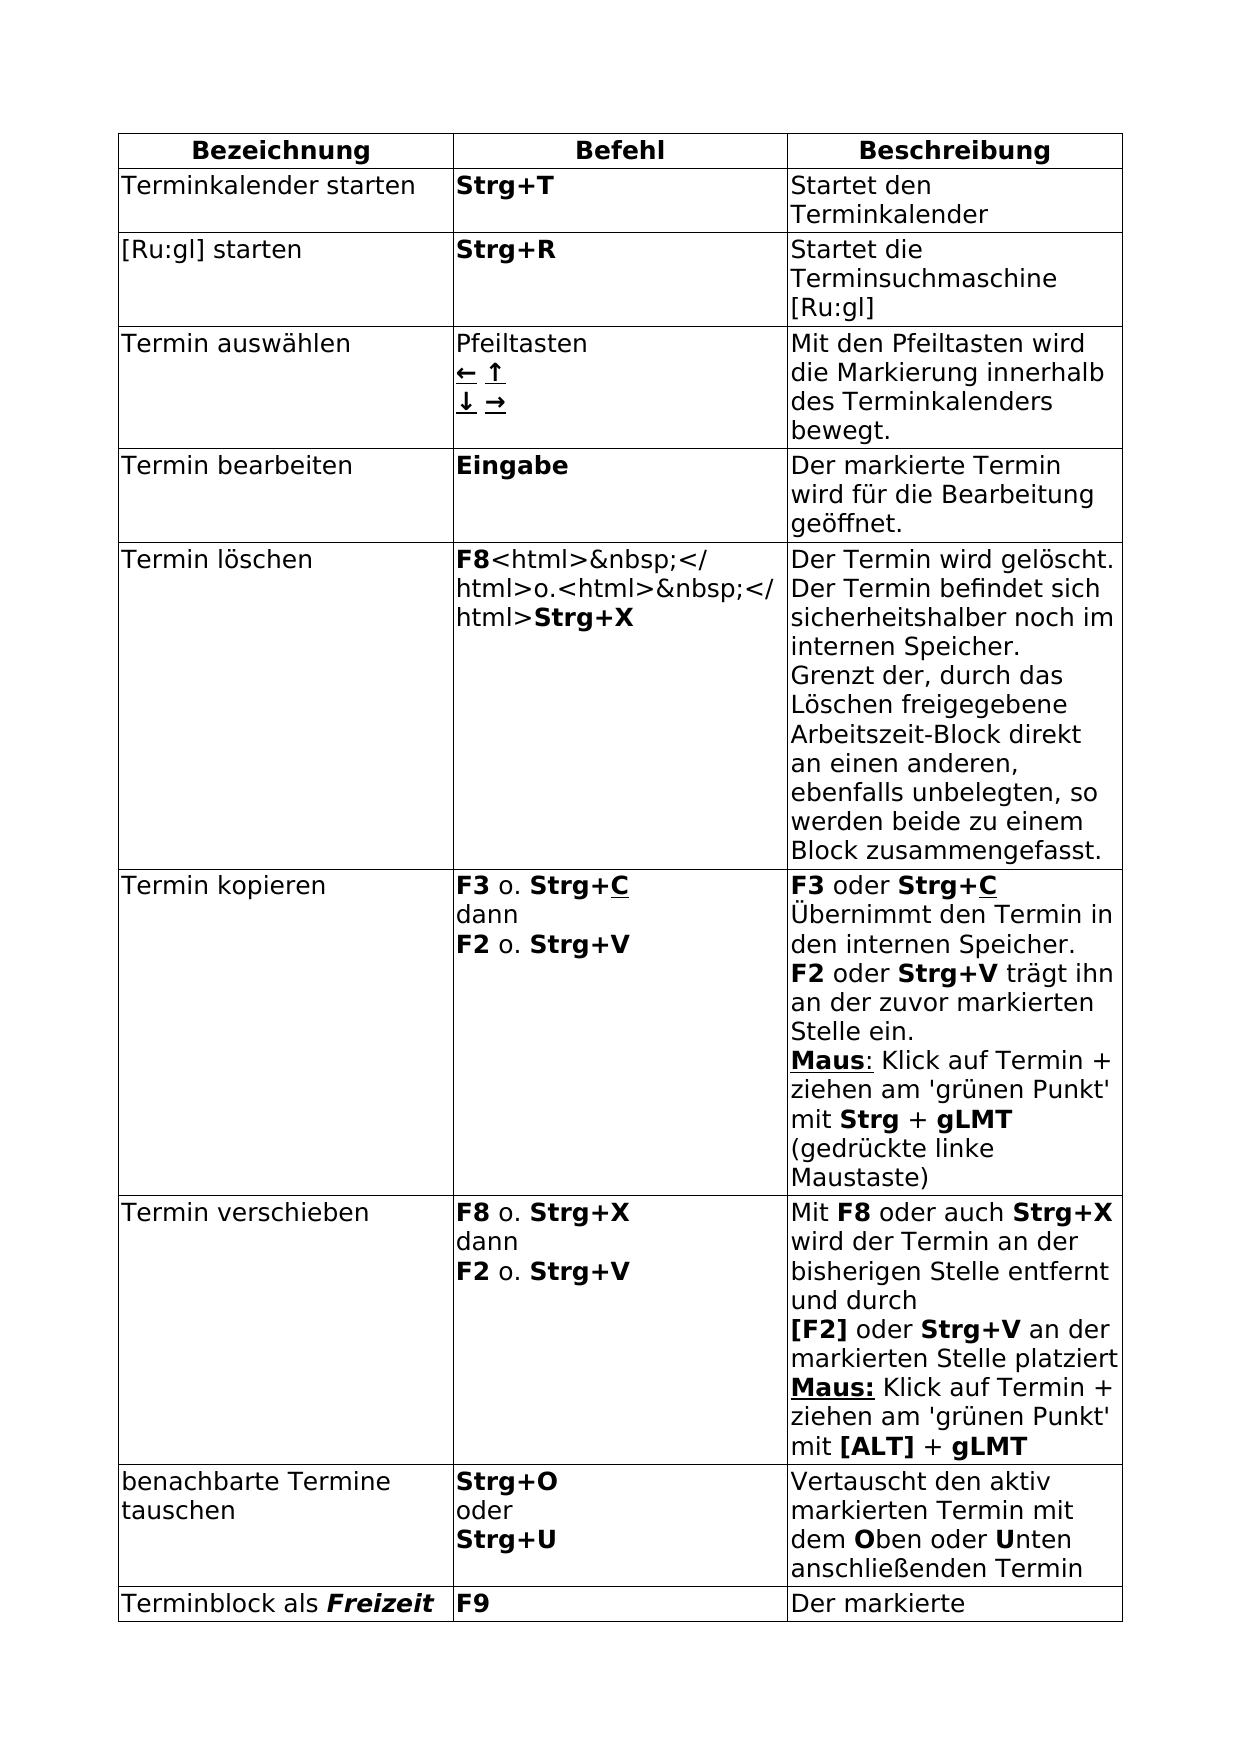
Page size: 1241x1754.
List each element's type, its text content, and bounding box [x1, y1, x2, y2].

table_cell Pfeiltasten ← ↑ ↓ → [454, 327, 787, 448]
table_cell Der markierte Termin wird für die Bearbeitung geöffnet. [788, 449, 1122, 542]
table_cell Mit den Pfeiltasten wird die Markierung innerhalb des Terminkalenders bewegt. [788, 327, 1122, 448]
table_cell Termin verschieben [119, 1196, 453, 1464]
table_cell F3 o. Strg+C dann F2 o. Strg+V [454, 870, 787, 1195]
table_cell Terminblock als Freizeit [119, 1587, 453, 1621]
table_cell [Ru:gl] starten [119, 233, 453, 326]
table_cell Terminkalender starten [119, 169, 453, 232]
table_cell Termin löschen [119, 543, 453, 868]
table_cell benachbarte Termine tauschen [119, 1465, 453, 1586]
table_cell Startet den Terminkalender [788, 169, 1122, 232]
table_cell F8<html>&nbsp;</html>o.<html>&nbsp;</html>Strg+X [454, 543, 787, 868]
table_cell Strg+T [454, 169, 787, 232]
table_cell F9 [454, 1587, 787, 1621]
table_cell Strg+R [454, 233, 787, 326]
table_cell Termin auswählen [119, 327, 453, 448]
table_cell Der Termin wird gelöscht. Der Termin befindet sich sicherheitshalber noch im internen Speicher. Grenzt der, durch das Löschen freigegebene Arbeitszeit-Block direkt an einen anderen, ebenfalls unbelegten, so werden beide zu einem Block zusammengefasst. [788, 543, 1122, 868]
table_cell Der markierte [788, 1587, 1122, 1621]
table_cell Strg+O oder Strg+U [454, 1465, 787, 1586]
table_cell F8 o. Strg+X dann F2 o. Strg+V [454, 1196, 787, 1464]
table_cell Termin kopieren [119, 870, 453, 1195]
table_cell Mit F8 oder auch Strg+X wird der Termin an der bisherigen Stelle entfernt und durch [F2] oder Strg+V an der markierten Stelle platziert Maus: Klick auf Termin + ziehen am 'grünen Punkt' mit [ALT] + gLMT [788, 1196, 1122, 1464]
table_cell Eingabe [454, 449, 787, 542]
table_cell Startet die Terminsuchmaschine [Ru:gl] [788, 233, 1122, 326]
table_cell F3 oder Strg+C Übernimmt den Termin in den internen Speicher. F2 oder Strg+V trägt ihn an der zuvor markierten Stelle ein. Maus: Klick auf Termin + ziehen am 'grünen Punkt' mit Strg + gLMT (gedrückte linke Maustaste) [788, 870, 1122, 1195]
table_header Bezeichnung [119, 134, 453, 168]
table_header Befehl [454, 134, 787, 168]
table_cell Termin bearbeiten [119, 449, 453, 542]
table_header Beschreibung [788, 134, 1122, 168]
table_cell Vertauscht den aktiv markierten Termin mit dem Oben oder Unten anschließenden Termin [788, 1465, 1122, 1586]
